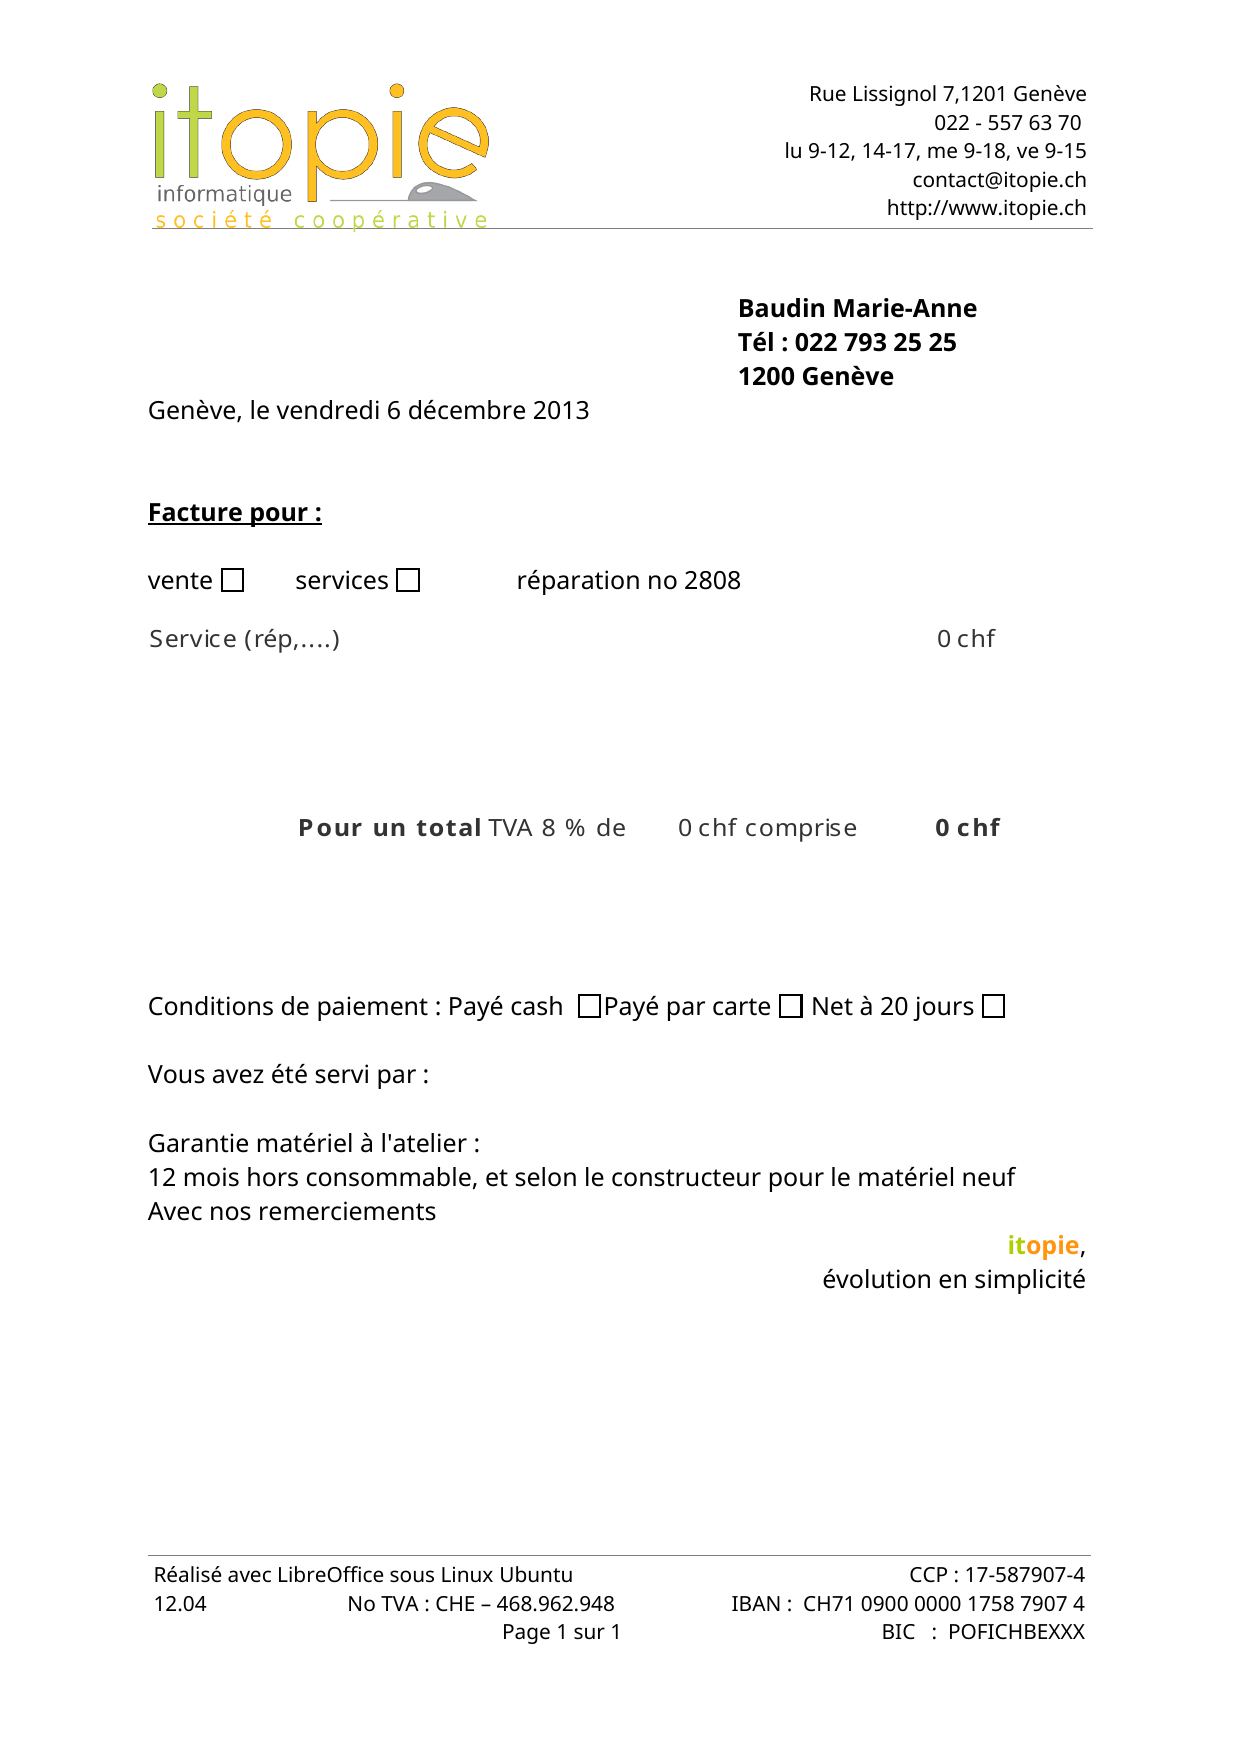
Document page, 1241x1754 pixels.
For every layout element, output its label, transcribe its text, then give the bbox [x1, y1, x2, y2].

text vente services réparation no 2808 [148, 563, 1093, 597]
text itopie, [148, 1227, 1093, 1262]
text 12 mois hors consommable, et selon le constructeur pour le matériel neuf [148, 1159, 1093, 1193]
text Genève, le vendredi 6 décembre 2013 [148, 392, 1093, 427]
text Avec nos remerciements [148, 1193, 1093, 1227]
picture [138, 72, 500, 244]
text Baudin Marie-Anne [148, 290, 1093, 324]
text Vous avez été servi par : [148, 1057, 1093, 1091]
text Tél : 022 793 25 25 [148, 324, 1093, 358]
text Garantie matériel à l'atelier : [148, 1125, 1093, 1159]
text Facture pour : [148, 495, 1093, 529]
text évolution en simplicité [148, 1262, 1093, 1296]
text 1200 Genève [148, 358, 1093, 392]
text Conditions de paiement : Payé cash Payé par carte Net à 20 jours [148, 989, 1093, 1023]
